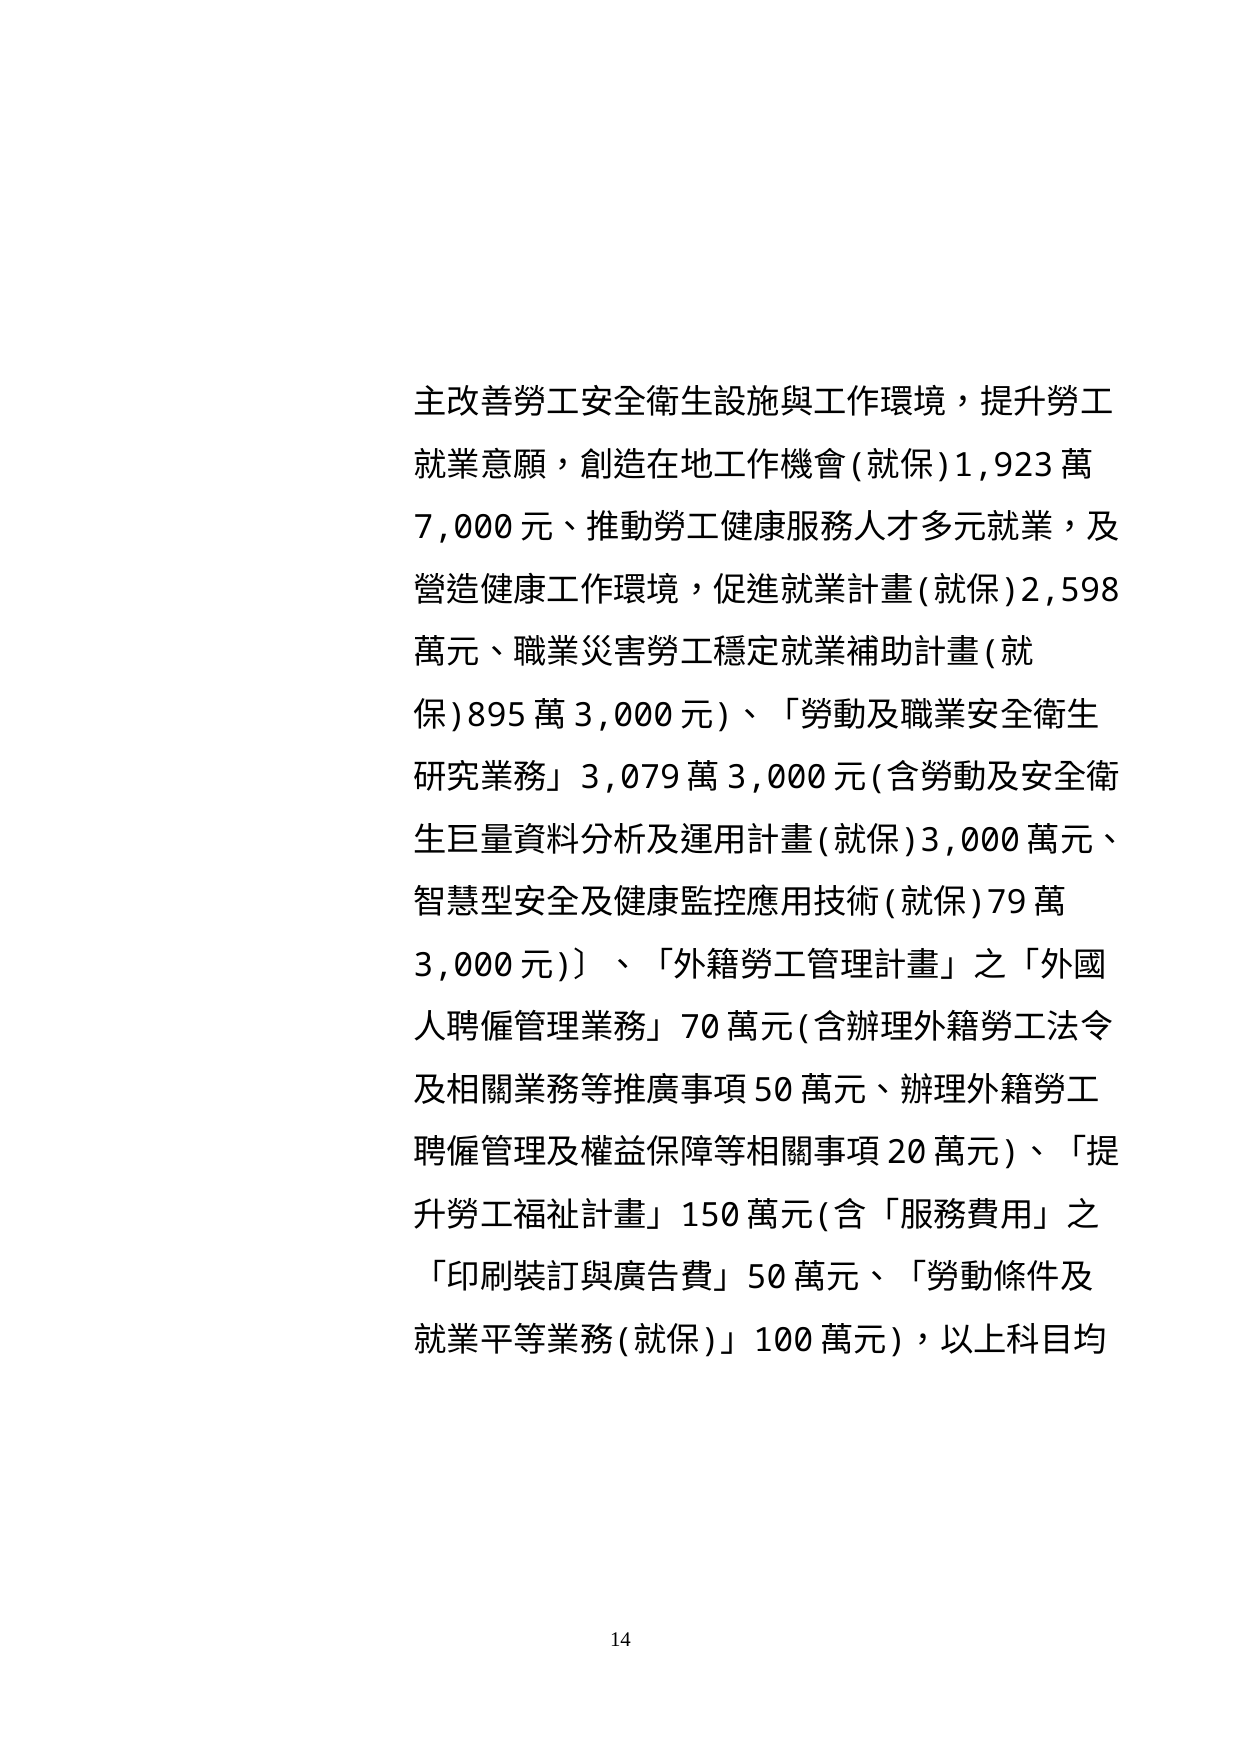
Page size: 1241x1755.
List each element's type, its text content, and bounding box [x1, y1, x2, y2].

text 2、基金用途：原列165億1,384萬3,000元，減列「服務費用」1,070萬元(含「國外旅費」及「大陸地區旅費」20萬元、「印刷裝訂與廣告費」之「廣告費」50萬元)、「促進國民就業計畫」9,738萬5,000元〔含「綜合規劃業務」150萬5,000元(含「規劃辦理勞動力發展相關業務綜合性宣導」50萬5,000元)、「職業訓練業務」之「運用多元培訓模式辦理失業者及特定對象職業訓練」200萬元、「多元就業與創業協助、師資培訓與數位學習業務」之「推動勞動力發展數位學習」200萬元、「職業安全衛生業務」6,008萬7,000元(含輔導危險、辛苦、骯髒(3K)之特定製程產業改善工作環境，促進國人就業計畫(就保)591萬7,000元、協助雇主改善勞工安全衛生設施與工作環境，提升勞工就業意願，創造在地工作機會(就保)1,923萬7,000元、推動勞工健康服務人才多元就業，及營造健康工作環境，促進就業計畫(就保)2,598萬元、職業災害勞工穩定就業補助計畫(就保)895萬3,000元)、「勞動及職業安全衛生研究業務」3,079萬3,000元(含勞動及安全衛生巨量資料分析及運用計畫(就保)3,000萬元、智慧型安全及健康監控應用技術(就保)79萬3,000元)〕、「外籍勞工管理計畫」之「外國人聘僱管理業務」70萬元(含辦理外籍勞工法令及相關業務等推廣事項50萬元、辦理外籍勞工聘僱管理及權益保障等相關事項20萬元)、「提升勞工福祉計畫」150萬元(含「服務費用」之「印刷裝訂與廣告費」50萬元、「勞動條件及就業平等業務(就保)」100萬元)，以上科目均自行調整，共計減列1億1,028萬5,000元，其餘均照列，改列為164億0,355萬8,000元。【10,11~13,14,15,19,21,22,24~29,70,72,75,76,79,81-1,84,85~87,93,95,98】 [206, 358, 1122, 1358]
